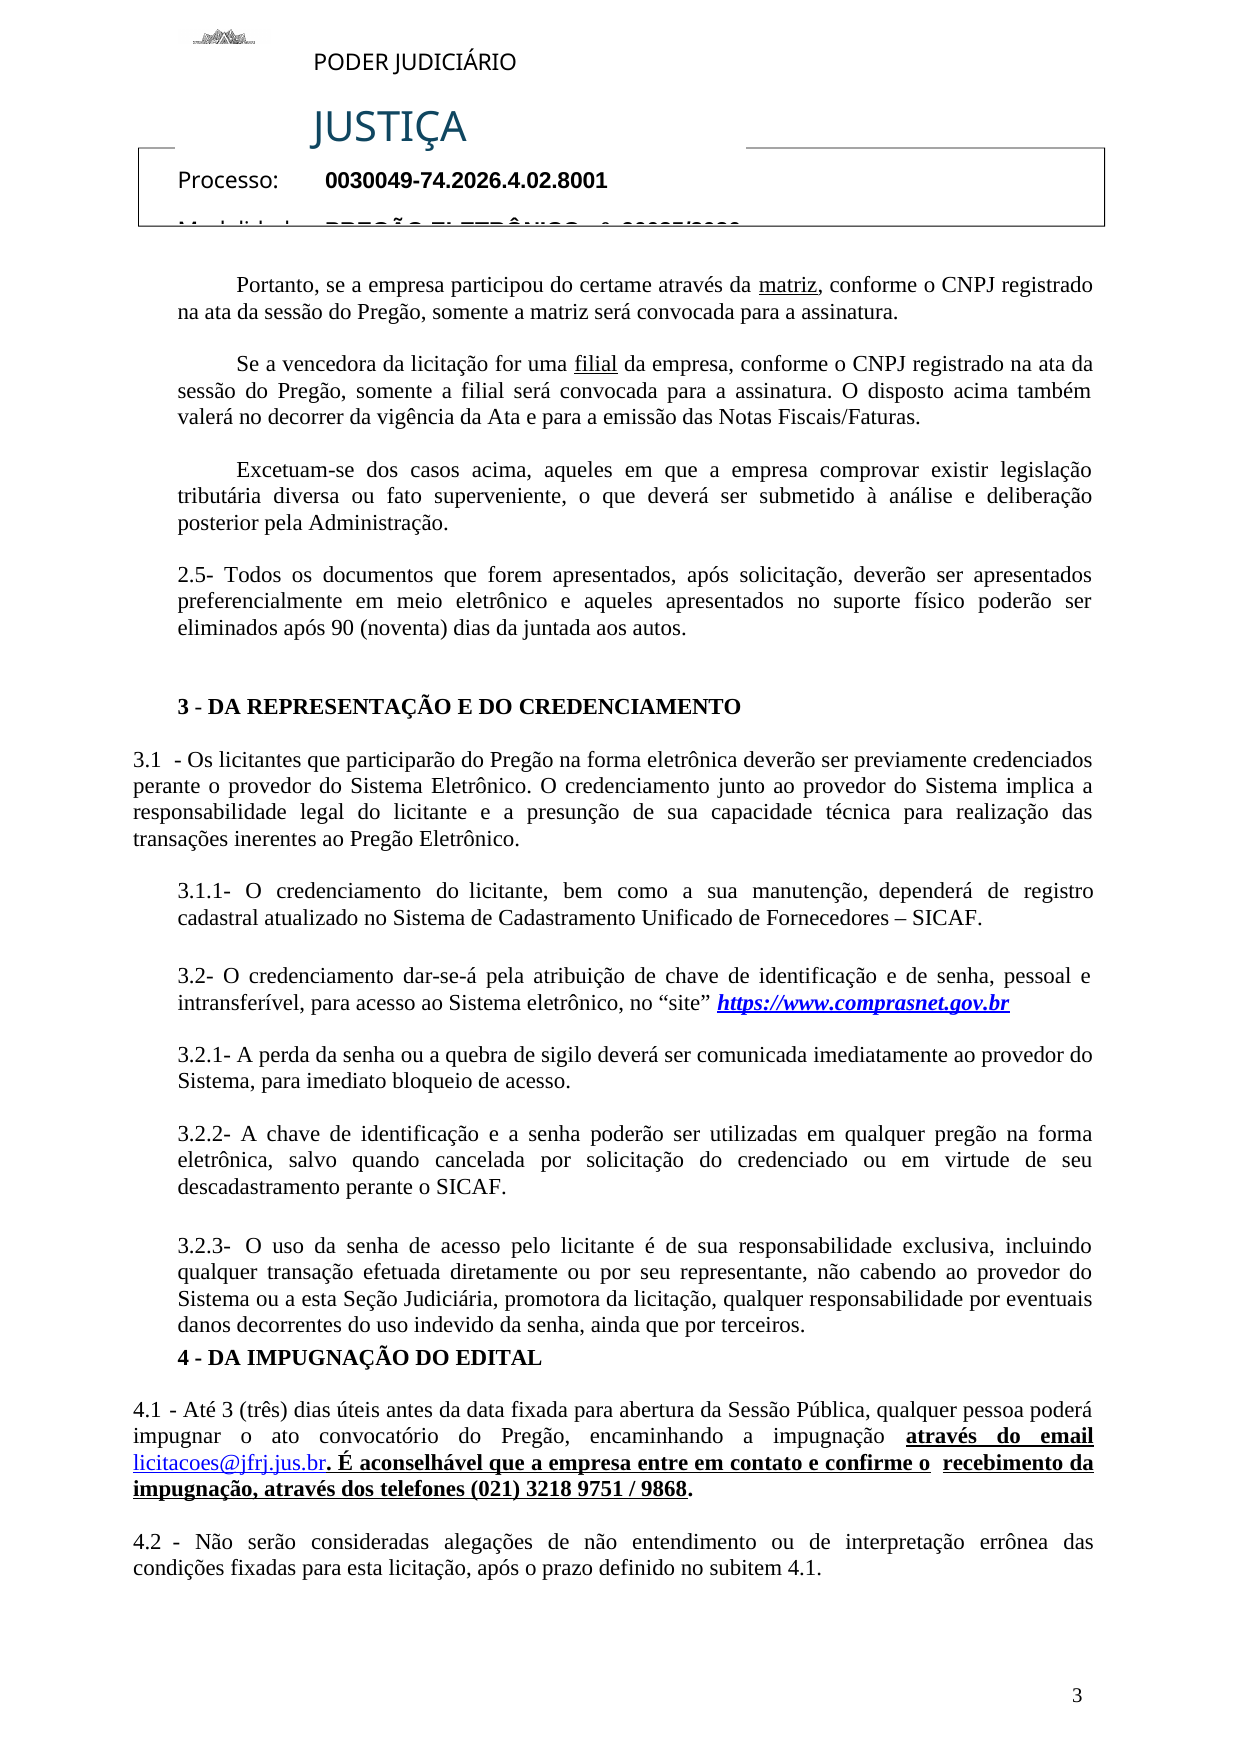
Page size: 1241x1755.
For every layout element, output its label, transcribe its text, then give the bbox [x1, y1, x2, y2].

list - Não serão consideradas alegações de não entendimento ou de interpretação errônea das condições fixadas para esta licitação, após o prazo definido no subitem 4.1. [133, 1528, 1094, 1581]
text 2.5- Todos os documentos que forem apresentados, após solicitação, deverão ser apresentados preferencialmente em meio eletrônico e aqueles apresentados no suporte físico poderão ser eliminados após 90 (noventa) dias da juntada aos autos. [177, 561, 1093, 640]
text 3.2.2- A chave de identificação e a senha poderão ser utilizadas em qualquer pregão na forma eletrônica, salvo quando cancelada por solicitação do credenciado ou em virtude de seu descadastramento perante o SICAF. [177, 1120, 1094, 1199]
text Se a vencedora da licitação for uma filial da empresa, conforme o CNPJ registrado na ata da sessão do Pregão, somente a filial será convocada para a assinatura. O disposto acima também valerá no decorrer da vigência da Ata e para a emissão das Notas Fiscais/Faturas. [177, 350, 1094, 429]
list - Até 3 (três) dias úteis antes da data fixada para abertura da Sessão Pública, qualquer pessoa poderá impugnar o ato convocatório do Pregão, encaminhando a impugnação através do email licitacoes@jfrj.jus.br. É aconselhável que a empresa entre em contato e confirme o recebimento da impugnação, através dos telefones (021) 3218 9751 / 9868. [133, 1396, 1094, 1502]
text Portanto, se a empresa participou do certame através da matriz, conforme o CNPJ registrado na ata da sessão do Pregão, somente a matriz será convocada para a assinatura. [177, 271, 1093, 324]
text 3.2.1- A perda da senha ou a quebra de sigilo deverá ser comunicada imediatamente ao provedor do Sistema, para imediato bloqueio de acesso. [177, 1041, 1094, 1094]
list - DA IMPUGNAÇÃO DO EDITAL [177, 1343, 1137, 1370]
text 3.1.1- O credenciamento do licitante, bem como a sua manutenção, dependerá de registro cadastral atualizado no Sistema de Cadastramento Unificado de Fornecedores – SICAF. [177, 877, 1094, 930]
text Excetuam-se dos casos acima, aqueles em que a empresa comprovar existir legislação tributária diversa ou fato superveniente, o que deverá ser submetido à análise e deliberação posterior pela Administração. [177, 456, 1094, 535]
text 3.2.3- O uso da senha de acesso pelo licitante é de sua responsabilidade exclusiva, incluindo qualquer transação efetuada diretamente ou por seu representante, não cabendo ao provedor do Sistema ou a esta Seção Judiciária, promotora da licitação, qualquer responsabilidade por eventuais danos decorrentes do uso indevido da senha, ainda que por terceiros. [177, 1232, 1094, 1337]
text 3.2- O credenciamento dar-se-á pela atribuição de chave de identificação e de senha, pessoal e intransferível, para acesso ao Sistema eletrônico, no “site” https://www.comprasnet.gov.br [177, 962, 1093, 1015]
list - Os licitantes que participarão do Pregão na forma eletrônica deverão ser previamente credenciados perante o provedor do Sistema Eletrônico. O credenciamento junto ao provedor do Sistema implica a responsabilidade legal do licitante e a presunção de sua capacidade técnica para realização das transações inerentes ao Pregão Eletrônico. [133, 746, 1094, 851]
list - DA REPRESENTAÇÃO E DO CREDENCIAMENTO [177, 693, 1137, 719]
